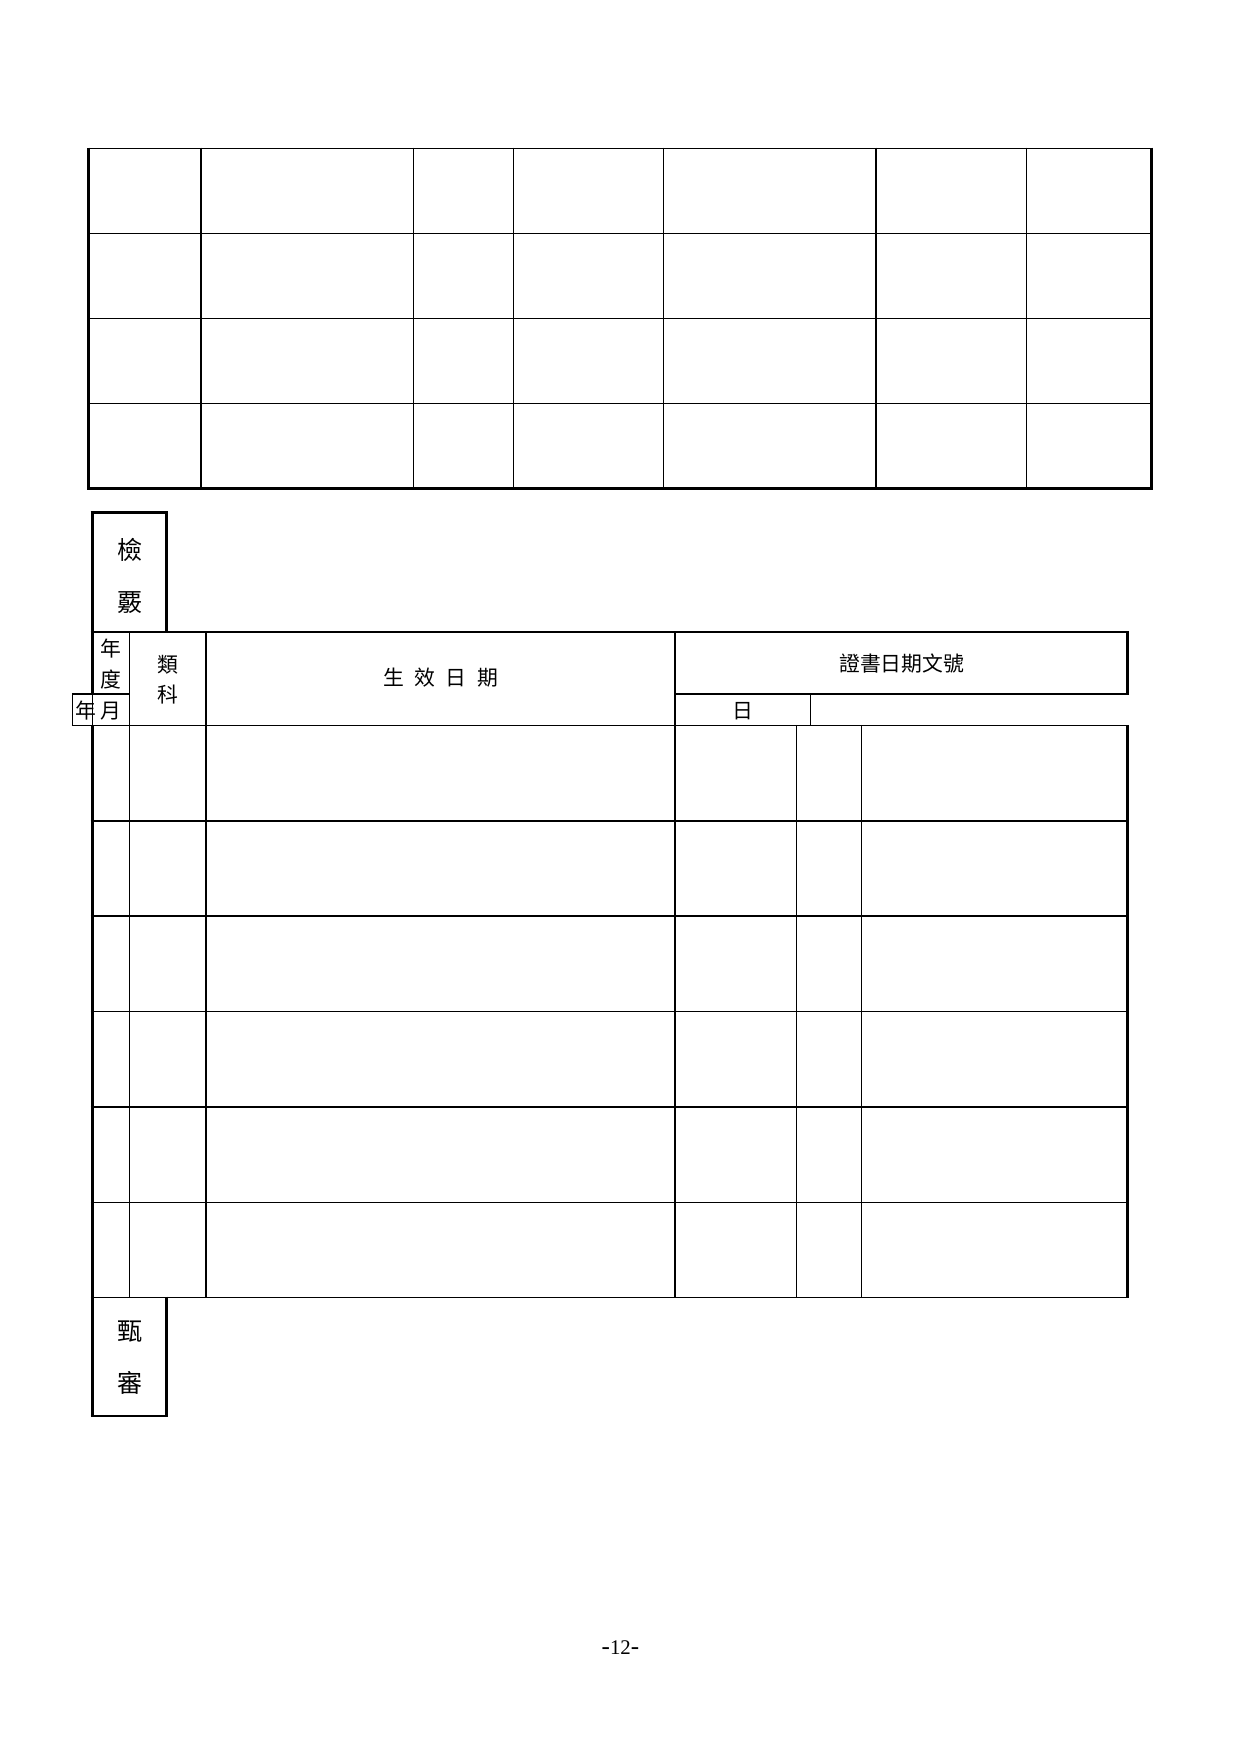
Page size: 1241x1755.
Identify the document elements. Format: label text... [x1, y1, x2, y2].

table_cell [73, 1106, 91, 1201]
table_cell [676, 1203, 796, 1297]
table_cell [797, 1108, 861, 1201]
table_cell 類 科 [130, 633, 205, 725]
table_cell [73, 726, 91, 820]
table_cell 甄 審 [94, 1298, 165, 1415]
table_cell [664, 404, 875, 487]
table_cell [514, 234, 663, 317]
table_cell [207, 726, 674, 820]
table_cell [414, 404, 513, 487]
table_cell [130, 726, 205, 820]
table_cell [94, 726, 129, 820]
table_cell [207, 1203, 674, 1297]
table_cell [877, 149, 1026, 233]
table_cell [73, 1297, 91, 1415]
table_cell [664, 234, 875, 317]
table_cell [207, 917, 674, 1011]
table_header [73, 511, 91, 631]
table_cell [130, 1203, 205, 1297]
table_cell [414, 234, 513, 317]
table_cell [862, 1203, 1126, 1297]
table_cell [797, 1012, 861, 1106]
table_cell [1027, 319, 1150, 402]
table_cell [514, 149, 663, 233]
table_cell [877, 234, 1026, 317]
table_cell 日 [676, 695, 810, 725]
table_cell [1027, 404, 1150, 487]
table_cell [73, 1201, 91, 1297]
table_cell [664, 319, 875, 402]
table_cell [862, 1012, 1126, 1106]
table_cell [676, 917, 796, 1011]
table_cell [514, 404, 663, 487]
table_cell [862, 726, 1126, 820]
table_cell [877, 319, 1026, 402]
table_cell [664, 149, 875, 233]
table_cell [73, 820, 91, 915]
table_cell [414, 149, 513, 233]
table_cell 年 [73, 695, 92, 725]
table_cell [676, 822, 796, 915]
table_cell [94, 917, 129, 1011]
table_cell [202, 234, 413, 317]
table_cell [207, 1012, 674, 1106]
table_cell [797, 917, 861, 1011]
table_cell [797, 822, 861, 915]
table_cell [207, 822, 674, 915]
table_cell [130, 822, 205, 915]
table_cell [676, 726, 796, 820]
table_cell [414, 319, 513, 402]
table_cell [862, 822, 1126, 915]
table_cell [797, 1203, 861, 1297]
table_cell [202, 149, 413, 233]
table_cell [207, 1108, 674, 1201]
table_cell [1027, 149, 1150, 233]
table_cell [90, 319, 200, 402]
table_cell 證書日期文號 [676, 633, 1126, 693]
table_cell [514, 319, 663, 402]
table_cell 年 度 [94, 633, 129, 693]
table_cell [94, 1203, 129, 1297]
table_cell [202, 404, 413, 487]
table_cell [94, 822, 129, 915]
table_cell [797, 726, 861, 820]
table_cell [862, 1108, 1126, 1201]
table_cell [94, 1012, 129, 1106]
table_cell [73, 1011, 91, 1106]
table_cell [130, 1108, 205, 1201]
table_cell [202, 319, 413, 402]
table_cell 生 效 日 期 [207, 633, 674, 725]
table_cell [90, 404, 200, 487]
table_cell [90, 234, 200, 317]
table_cell [1027, 234, 1150, 317]
table_cell [862, 917, 1126, 1011]
table_cell [73, 915, 91, 1011]
table_header 檢 覈 [94, 514, 165, 631]
table_cell [130, 1012, 205, 1106]
table_cell [130, 917, 205, 1011]
table_cell 月 [93, 695, 129, 725]
table_cell [676, 1012, 796, 1106]
table_cell [877, 404, 1026, 487]
table_cell [676, 1108, 796, 1201]
table_cell [73, 631, 91, 693]
table_cell [90, 149, 200, 233]
table_cell [94, 1108, 129, 1201]
